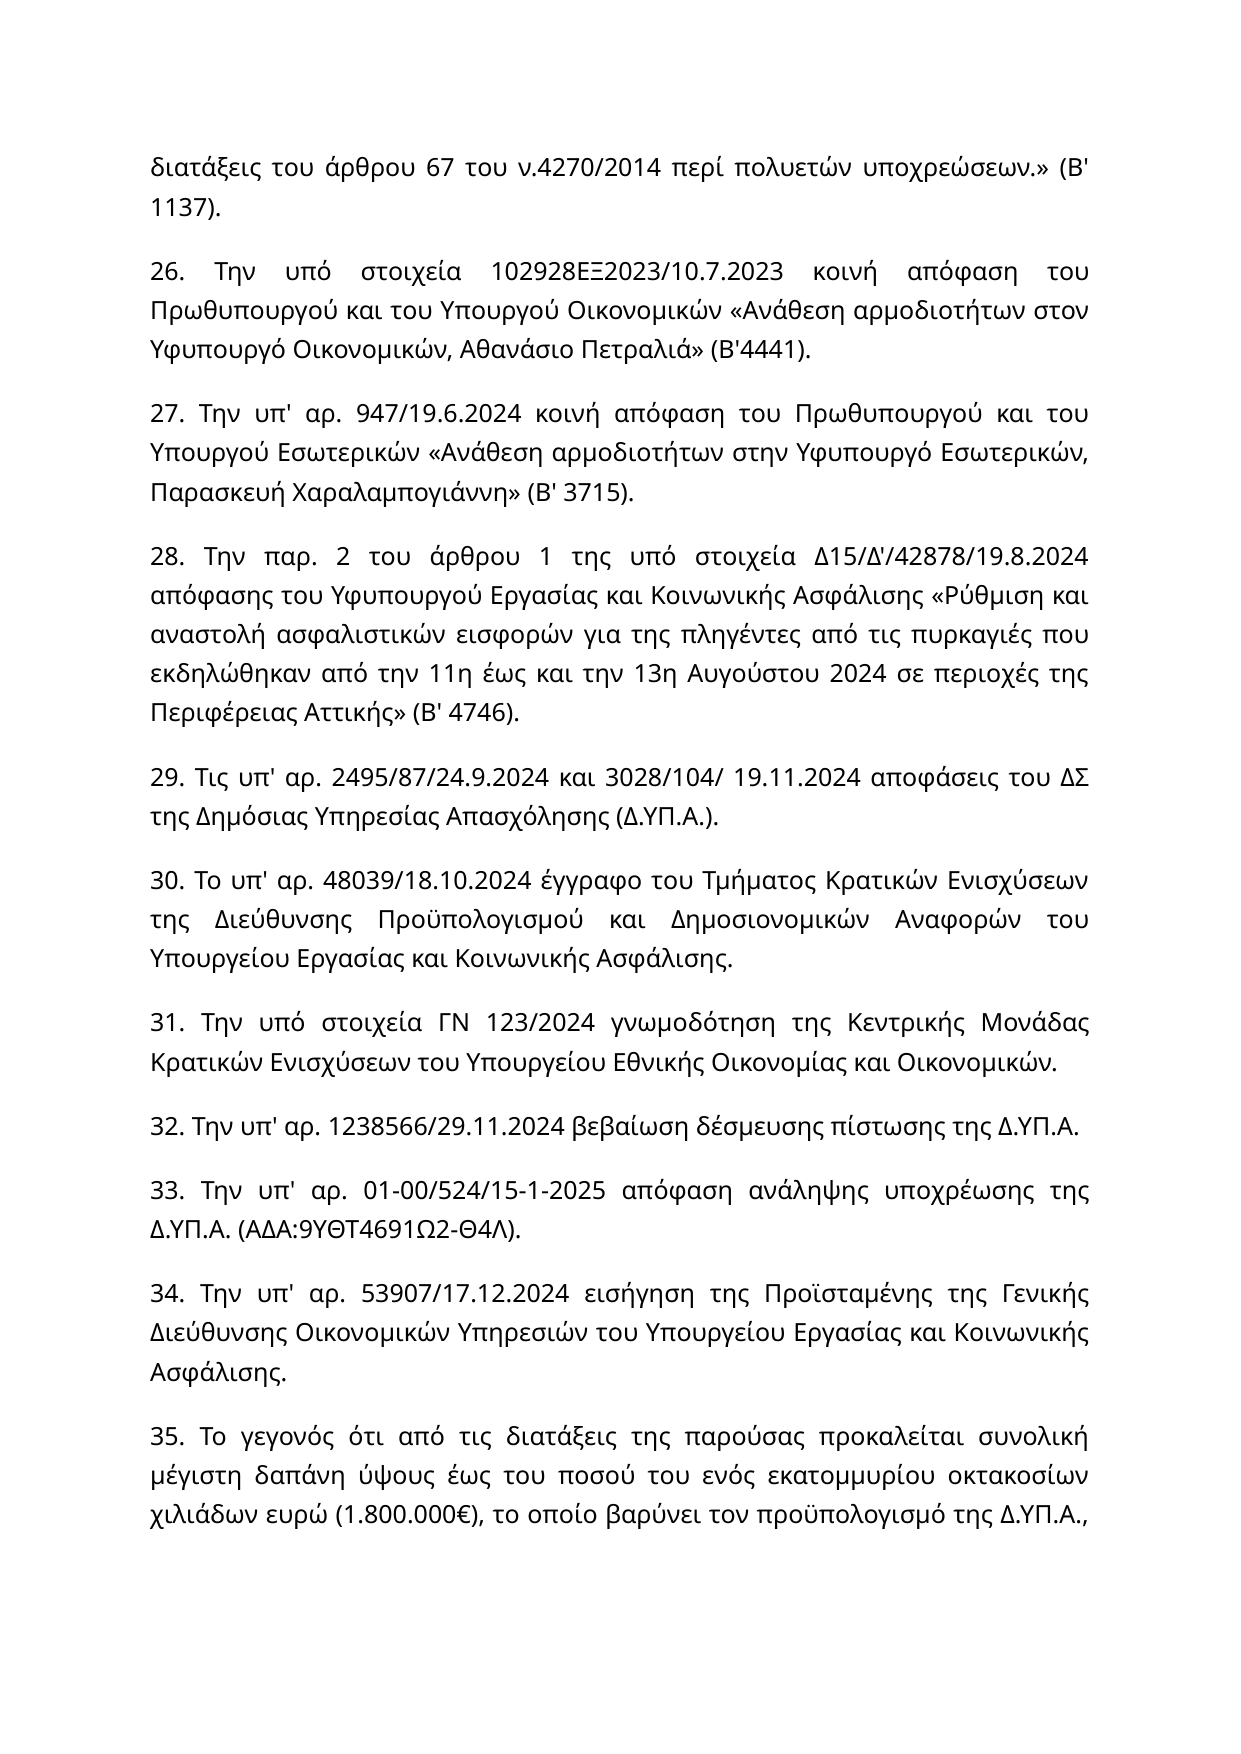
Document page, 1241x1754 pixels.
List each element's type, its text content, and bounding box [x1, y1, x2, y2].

text 29. Τις υπ' αρ. 2495/87/24.9.2024 και 3028/104/ 19.11.2024 αποφάσεις του ΔΣ της Δημόσιας Υπηρεσίας Απασχόλησης (Δ.ΥΠ.Α.). [150, 759, 1090, 832]
text διατάξεις του άρθρου 67 του ν.4270/2014 περί πολυετών υποχρεώσεων.» (Β' 1137). [150, 150, 1090, 223]
text 34. Την υπ' αρ. 53907/17.12.2024 εισήγηση της Προϊσταμένης της Γενικής Διεύθυνσης Οικονομικών Υπηρεσιών του Υπουργείου Εργασίας και Κοινωνικής Ασφάλισης. [150, 1276, 1090, 1388]
text 27. Την υπ' αρ. 947/19.6.2024 κοινή απόφαση του Πρωθυπουργού και του Υπουργού Εσωτερικών «Ανάθεση αρμοδιοτήτων στην Υφυπουργό Εσωτερικών, Παρασκευή Χαραλαμπογιάννη» (Β' 3715). [150, 396, 1090, 508]
text 33. Την υπ' αρ. 01-00/524/15-1-2025 απόφαση ανάληψης υποχρέωσης της Δ.ΥΠ.Α. (ΑΔΑ:9ΥΘΤ4691Ω2-Θ4Λ). [150, 1172, 1090, 1246]
text 26. Την υπό στοιχεία 102928ΕΞ2023/10.7.2023 κοινή απόφαση του Πρωθυπουργού και του Υπουργού Οικονομικών «Ανάθεση αρμοδιοτήτων στον Υφυπουργό Οικονομικών, Αθανάσιο Πετραλιά» (Β'4441). [150, 253, 1090, 366]
text 28. Την παρ. 2 του άρθρου 1 της υπό στοιχεία Δ15/Δ'/42878/19.8.2024 απόφασης του Υφυπουργού Εργασίας και Κοινωνικής Ασφάλισης «Ρύθμιση και αναστολή ασφαλιστικών εισφορών για της πληγέντες από τις πυρκαγιές που εκδηλώθηκαν από την 11η έως και την 13η Αυγούστου 2024 σε περιοχές της Περιφέρειας Αττικής» (Β' 4746). [150, 538, 1090, 729]
text 31. Την υπό στοιχεία ΓΝ 123/2024 γνωμοδότηση της Κεντρικής Μονάδας Κρατικών Ενισχύσεων του Υπουργείου Εθνικής Οικονομίας και Οικονομικών. [150, 1005, 1090, 1078]
text 35. Το γεγονός ότι από τις διατάξεις της παρούσας προκαλείται συνολική μέγιστη δαπάνη ύψους έως του ποσού του ενός εκατομμυρίου οκτακοσίων χιλιάδων ευρώ (1.800.000€), το οποίο βαρύνει τον προϋπολογισμό της Δ.ΥΠ.Α., [150, 1418, 1090, 1531]
text 30. Το υπ' αρ. 48039/18.10.2024 έγγραφο του Τμήματος Κρατικών Ενισχύσεων της Διεύθυνσης Προϋπολογισμού και Δημοσιονομικών Αναφορών του Υπουργείου Εργασίας και Κοινωνικής Ασφάλισης. [150, 862, 1090, 975]
text 32. Την υπ' αρ. 1238566/29.11.2024 βεβαίωση δέσμευσης πίστωσης της Δ.ΥΠ.Α. [150, 1108, 1090, 1142]
